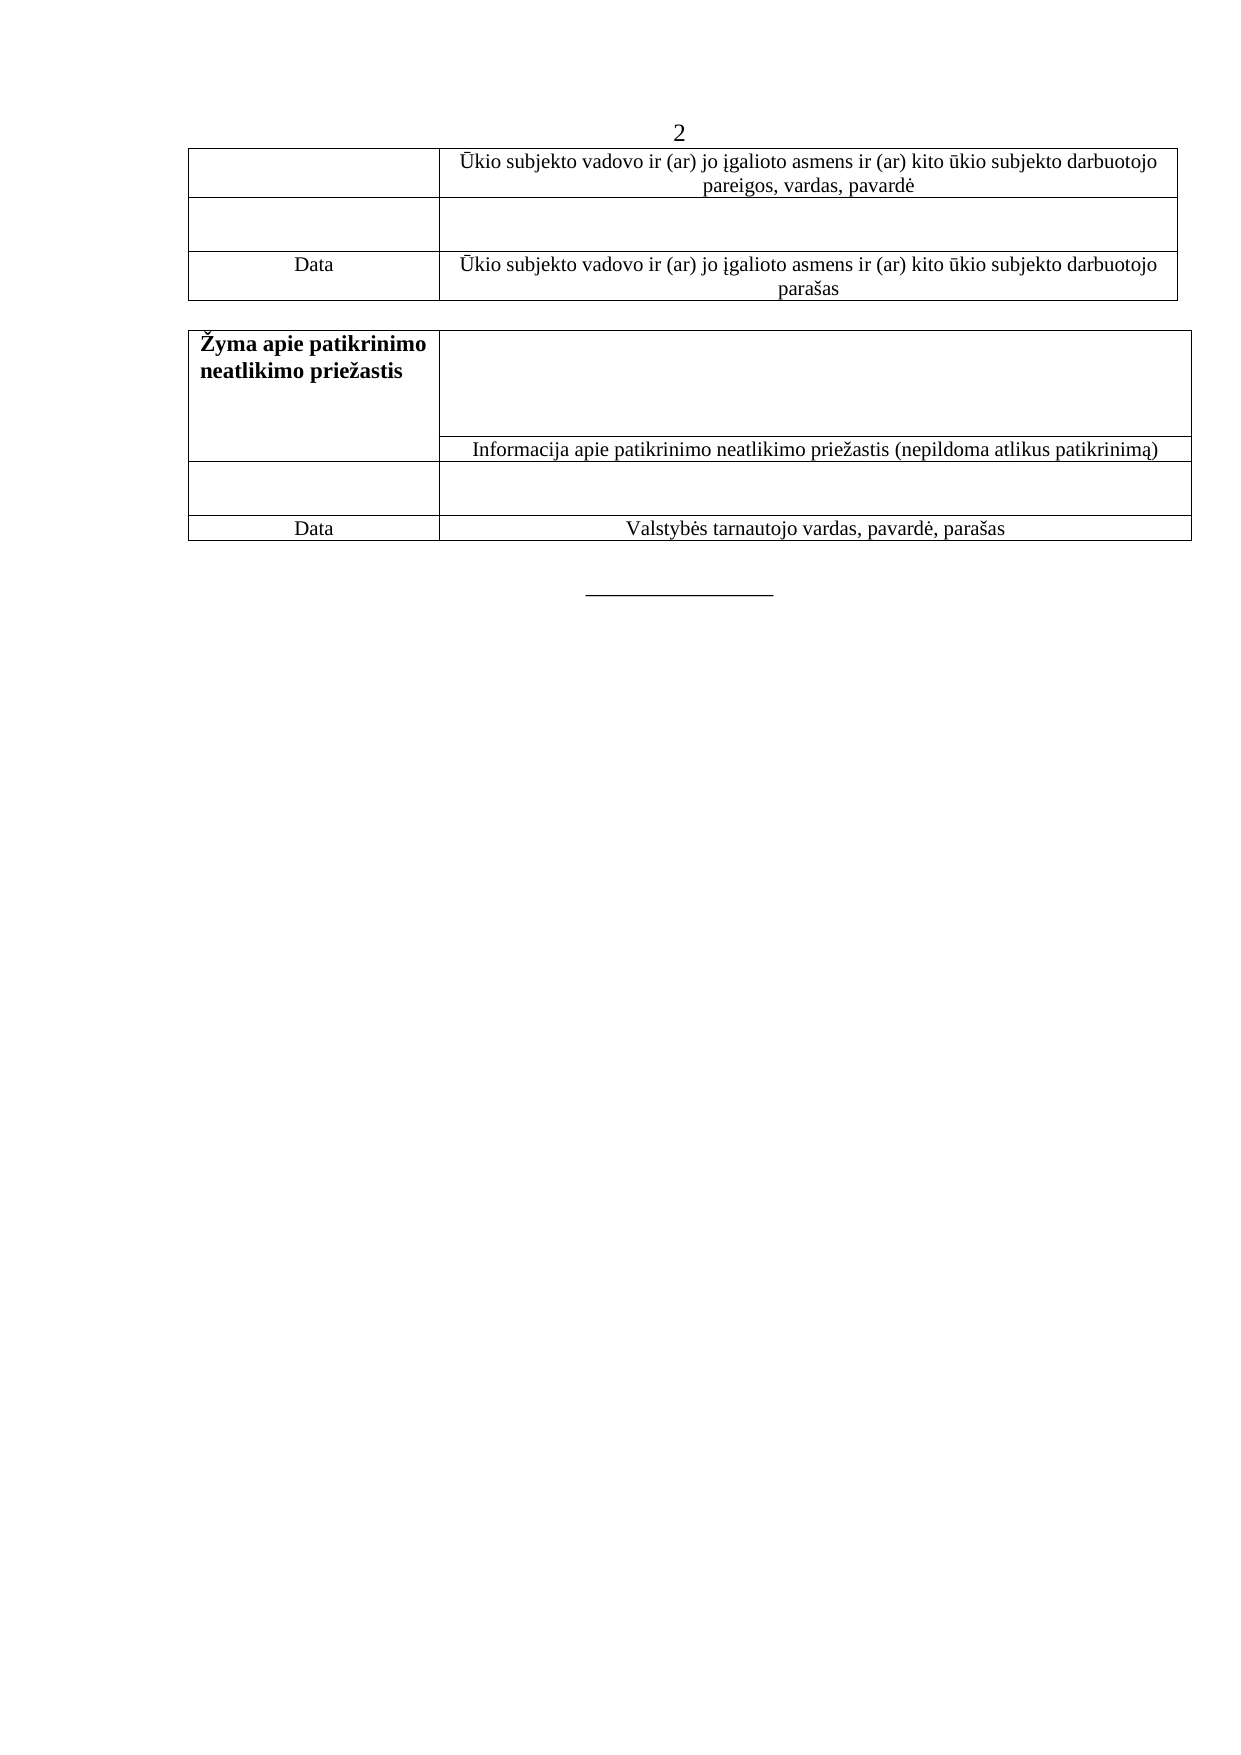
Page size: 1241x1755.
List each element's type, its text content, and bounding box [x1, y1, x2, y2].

table_cell [440, 462, 1191, 515]
table_cell Data [189, 252, 439, 300]
text _______________ [177, 570, 1181, 598]
table_header [440, 331, 1191, 436]
table_cell Informacija apie patikrinimo neatlikimo priežastis (nepildoma atlikus patikrinimą) [440, 437, 1191, 461]
table_header [189, 149, 439, 197]
table_header Žyma apie patikrinimo neatlikimo priežastis [189, 331, 439, 461]
table_cell Ūkio subjekto vadovo ir (ar) jo įgalioto asmens ir (ar) kito ūkio subjekto darbuotojo parašas [440, 252, 1177, 300]
table_cell [189, 198, 439, 251]
table_cell Valstybės tarnautojo vardas, pavardė, parašas [440, 516, 1191, 540]
table_cell Ūkio subjekto vadovo ir (ar) jo įgalioto asmens ir (ar) kito ūkio subjekto darbuotojo pareigos, vardas, pavardė [440, 149, 1177, 197]
table_cell [189, 462, 439, 515]
table_cell [440, 198, 1177, 251]
table_cell Data [189, 516, 439, 540]
